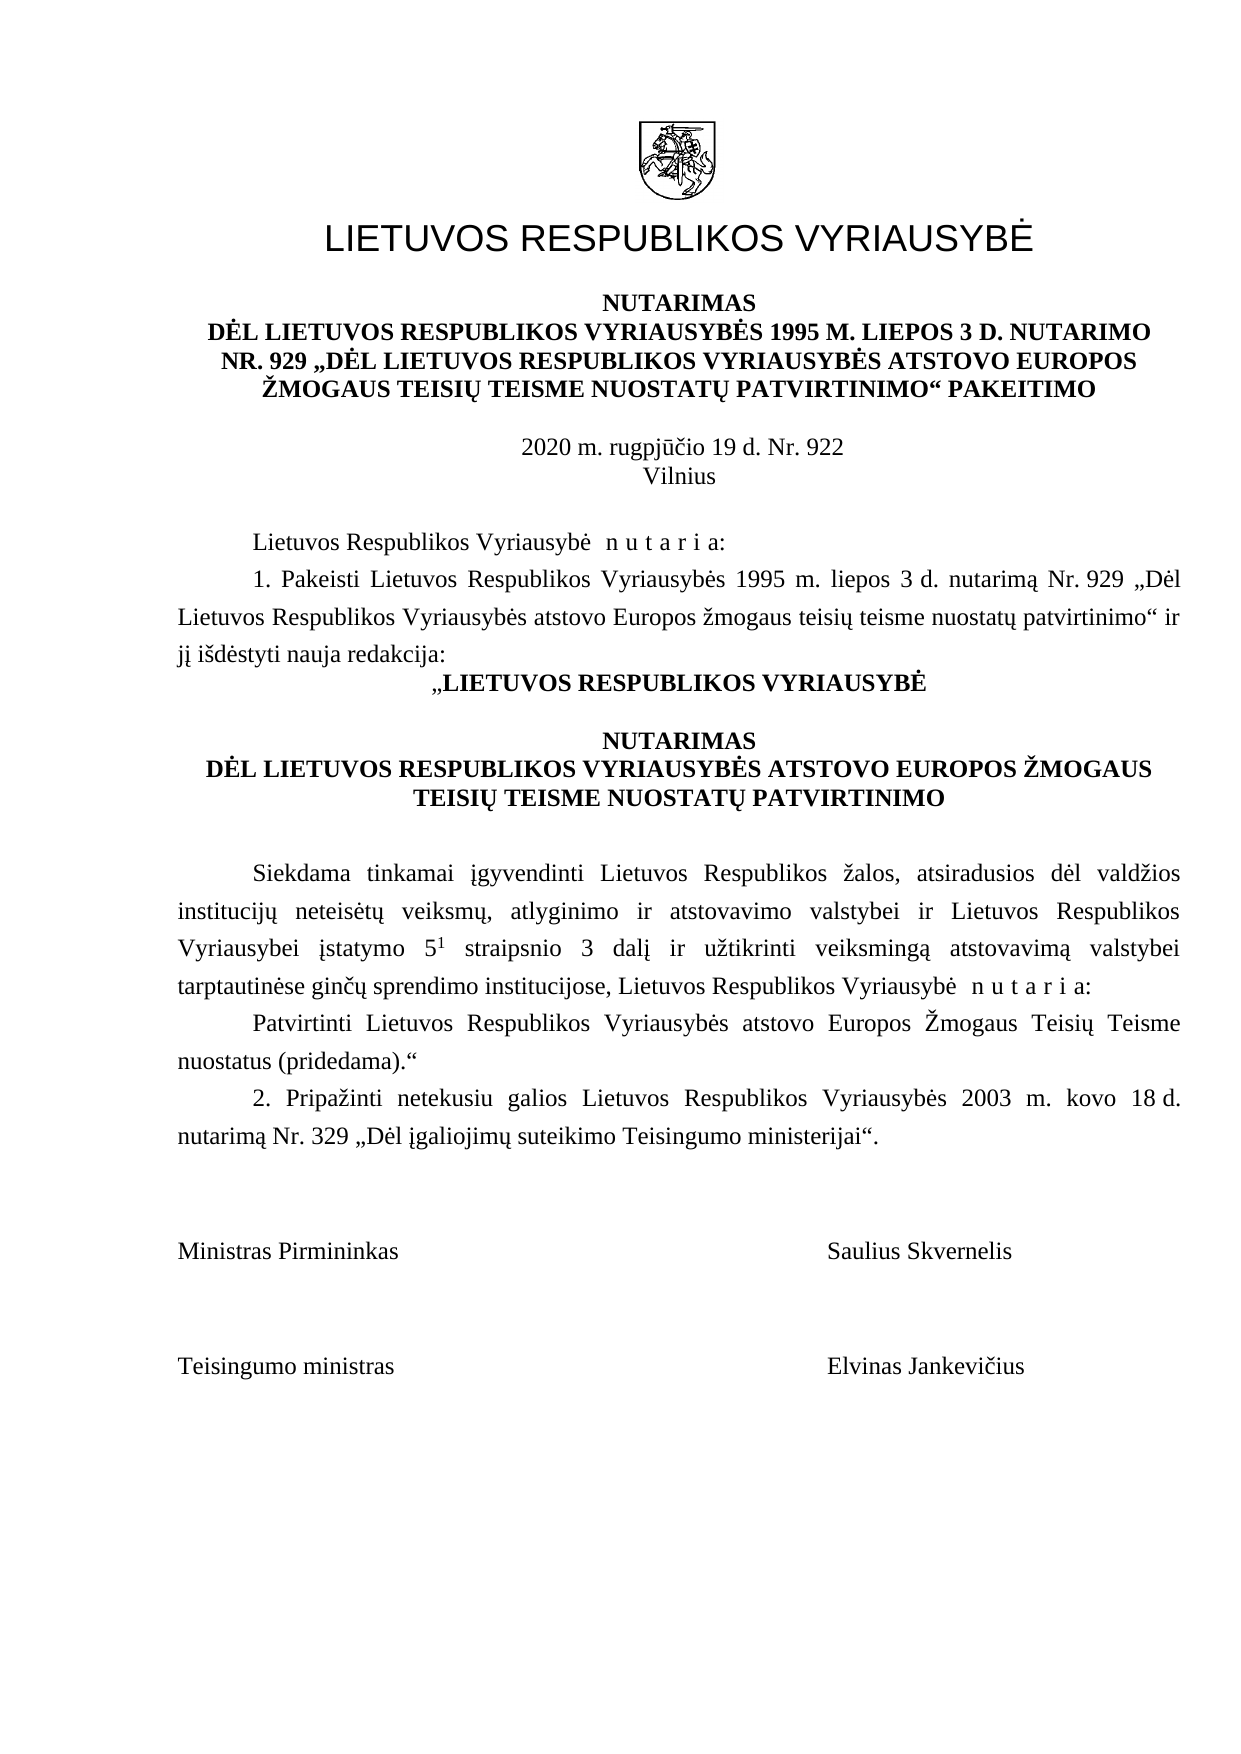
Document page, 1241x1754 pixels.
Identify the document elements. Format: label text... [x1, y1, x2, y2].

text 2020 m. rugpjūčio 19 d. Nr. 922 [177, 432, 1181, 461]
text Teisingumo ministras Elvinas Jankevičius [177, 1351, 1181, 1379]
text Ministras Pirmininkas Saulius Skvernelis [177, 1236, 1181, 1264]
text DĖL LIETUVOS RESPUBLIKOS VYRIAUSYBĖS ATSTOVO EUROPOS ŽMOGAUS TEISIŲ TEISME NUOSTATŲ PATVIRTINIMO [177, 754, 1181, 812]
text Lietuvos Respublikos Vyriausybė [177, 216, 1181, 259]
text Siekdama tinkamai įgyvendinti Lietuvos Respublikos žalos, atsiradusios dėl valdžios institucijų neteisėtų veiksmų, atlyginimo ir atstovavimo valstybei ir Lietuvos Respublikos Vyriausybei įstatymo 51 straipsnio 3 dalį ir užtikrinti veiksmingą atstovavimą valstybei tarptautinėse ginčų sprendimo institucijose, Lietuvos Respublikos Vyriausybė nutaria: [177, 849, 1181, 999]
text nutarimas [177, 288, 1181, 317]
text 1. Pakeisti Lietuvos Respublikos Vyriausybės 1995 m. liepos 3 d. nutarimą Nr. 929 „Dėl Lietuvos Respublikos Vyriausybės atstovo Europos žmogaus teisių teisme nuostatų patvirtinimo“ ir jį išdėstyti nauja redakcija: [177, 556, 1181, 668]
text „LIETUVOS RESPUBLIKOS VYRIAUSYBĖ [177, 668, 1181, 697]
text 2. Pripažinti netekusiu galios Lietuvos Respublikos Vyriausybės 2003 m. kovo 18 d. nutarimą Nr. 329 „Dėl įgaliojimų suteikimo Teisingumo ministerijai“. [177, 1074, 1181, 1149]
text NUTARIMAS [177, 726, 1181, 754]
text Lietuvos Respublikos Vyriausybė nutaria: [177, 518, 1181, 556]
text DĖL LIETUVOS RESPUBLIKOS VYRIAUSYBĖS 1995 M. LIEPOS 3 D. NUTARIMO NR. 929 „DĖL LIETUVOS RESPUBLIKOS VYRIAUSYBĖS ATSTOVO EUROPOS ŽMOGAUS TEISIŲ TEISME NUOSTATŲ PATVIRTINIMO“ PAKEITIMO [177, 317, 1181, 403]
text Vilnius [177, 461, 1181, 489]
text Patvirtinti Lietuvos Respublikos Vyriausybės atstovo Europos Žmogaus Teisių Teisme nuostatus (pridedama).“ [177, 999, 1181, 1074]
